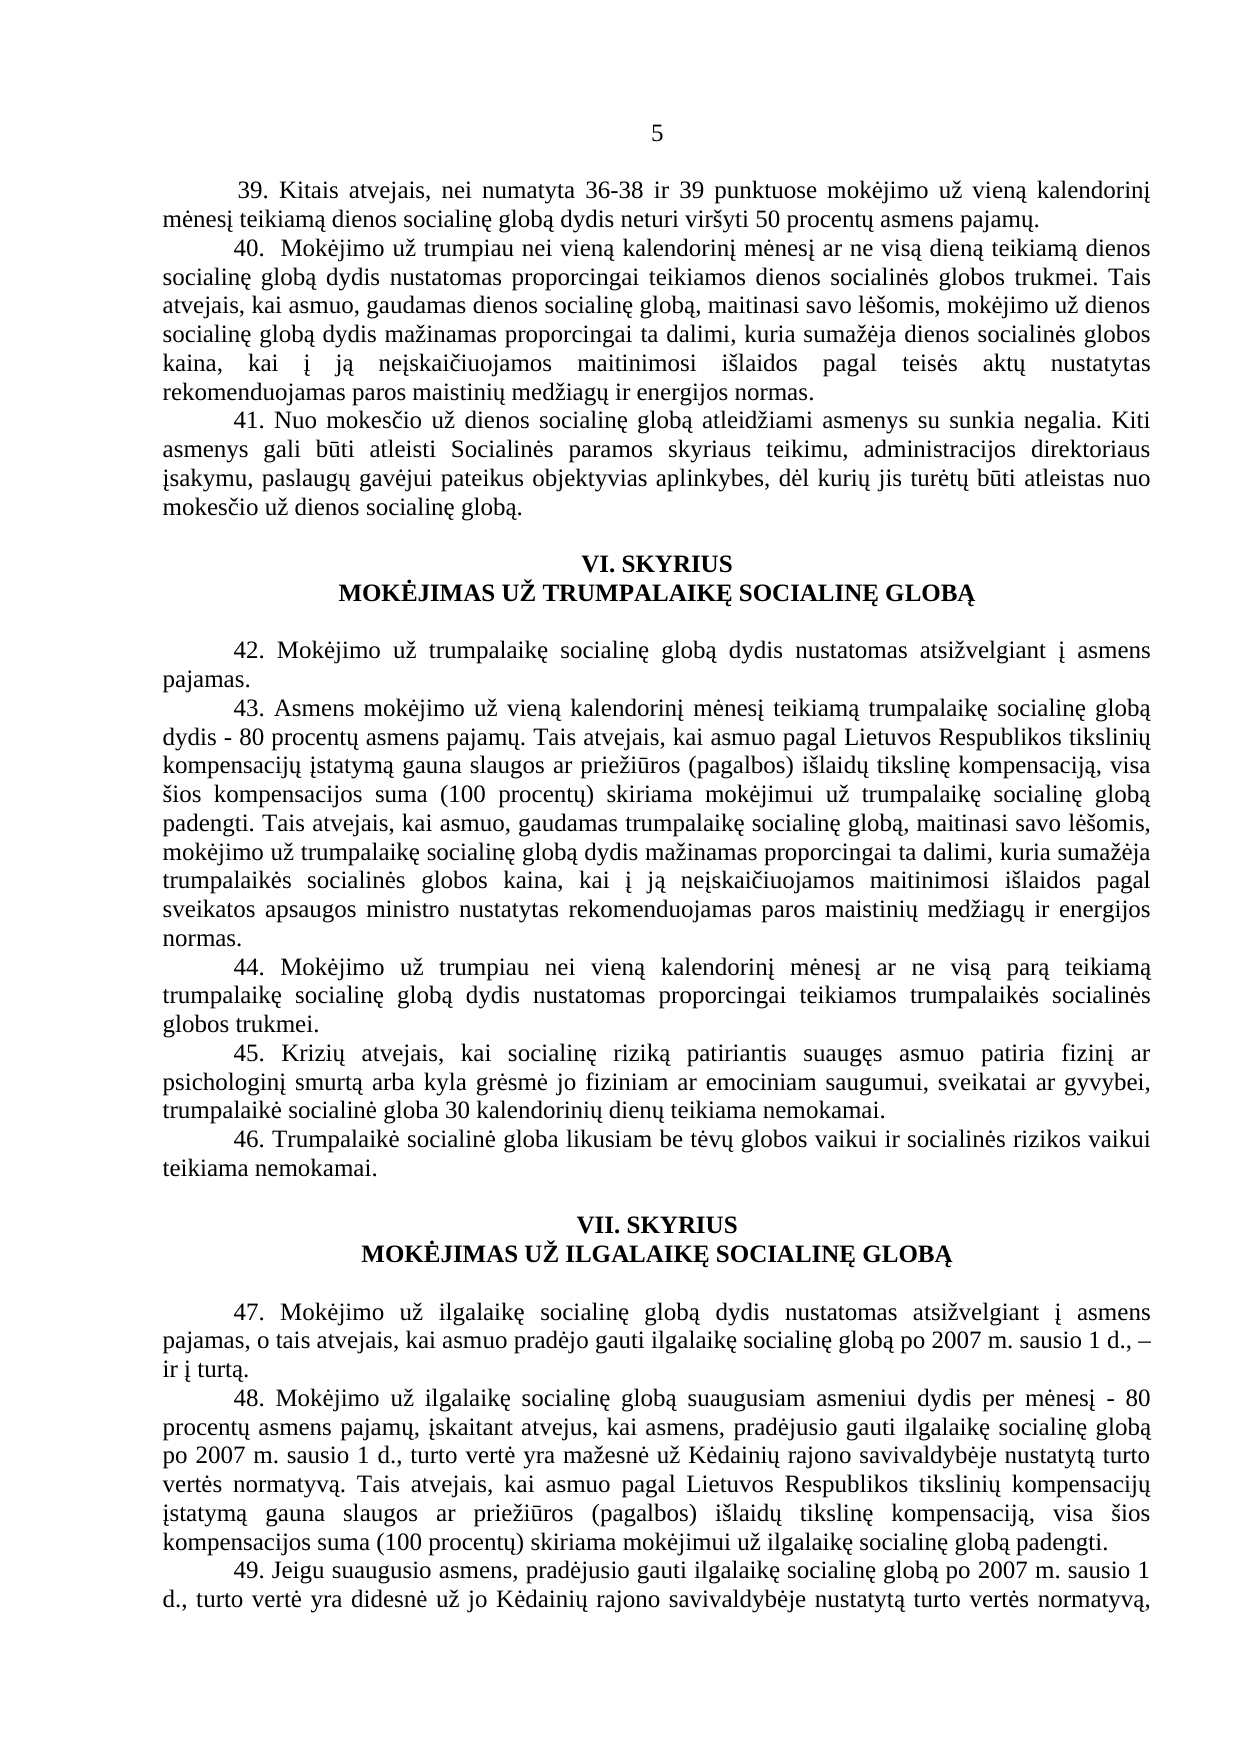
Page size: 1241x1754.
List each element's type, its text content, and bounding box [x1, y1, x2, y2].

text VI. SKYRIUS [162, 549, 1152, 578]
text 40. Mokėjimo už trumpiau nei vieną kalendorinį mėnesį ar ne visą dieną teikiamą dienos socialinę globą dydis nustatomas proporcingai teikiamos dienos socialinės globos trukmei. Tais atvejais, kai asmuo, gaudamas dienos socialinę globą, maitinasi savo lėšomis, mokėjimo už dienos socialinę globą dydis mažinamas proporcingai ta dalimi, kuria sumažėja dienos socialinės globos kaina, kai į ją neįskaičiuojamos maitinimosi išlaidos pagal teisės aktų nustatytas rekomenduojamas paros maistinių medžiagų ir energijos normas. [162, 233, 1152, 406]
text 45. Krizių atvejais, kai socialinę riziką patiriantis suaugęs asmuo patiria fizinį ar psichologinį smurtą arba kyla grėsmė jo fiziniam ar emociniam saugumui, sveikatai ar gyvybei, trumpalaikė socialinė globa 30 kalendorinių dienų teikiama nemokamai. [162, 1038, 1152, 1124]
text 49. Jeigu suaugusio asmens, pradėjusio gauti ilgalaikę socialinę globą po 2007 m. sausio 1 d., turto vertė yra didesnė už jo Kėdainių rajono savivaldybėje nustatytą turto vertės normatyvą, [162, 1556, 1152, 1613]
text 48. Mokėjimo už ilgalaikę socialinę globą suaugusiam asmeniui dydis per mėnesį - 80 procentų asmens pajamų, įskaitant atvejus, kai asmens, pradėjusio gauti ilgalaikę socialinę globą po 2007 m. sausio 1 d., turto vertė yra mažesnė už Kėdainių rajono savivaldybėje nustatytą turto vertės normatyvą. Tais atvejais, kai asmuo pagal Lietuvos Respublikos tikslinių kompensacijų įstatymą gauna slaugos ar priežiūros (pagalbos) išlaidų tikslinę kompensaciją, visa šios kompensacijos suma (100 procentų) skiriama mokėjimui už ilgalaikę socialinę globą padengti. [162, 1383, 1152, 1556]
text VII. SKYRIUS [162, 1211, 1152, 1239]
text 42. Mokėjimo už trumpalaikę socialinę globą dydis nustatomas atsižvelgiant į asmens pajamas. [162, 636, 1152, 693]
text MOKĖJIMAS UŽ ILGALAIKĘ SOCIALINĘ GLOBĄ [162, 1239, 1152, 1268]
text MOKĖJIMAS UŽ TRUMPALAIKĘ SOCIALINĘ GLOBĄ [162, 578, 1152, 607]
text 46. Trumpalaikė socialinė globa likusiam be tėvų globos vaikui ir socialinės rizikos vaikui teikiama nemokamai. [162, 1124, 1152, 1182]
text 44. Mokėjimo už trumpiau nei vieną kalendorinį mėnesį ar ne visą parą teikiamą trumpalaikę socialinę globą dydis nustatomas proporcingai teikiamos trumpalaikės socialinės globos trukmei. [162, 952, 1152, 1038]
text 47. Mokėjimo už ilgalaikę socialinę globą dydis nustatomas atsižvelgiant į asmens pajamas, o tais atvejais, kai asmuo pradėjo gauti ilgalaikę socialinę globą po 2007 m. sausio 1 d., – ir į turtą. [162, 1297, 1152, 1383]
text 43. Asmens mokėjimo už vieną kalendorinį mėnesį teikiamą trumpalaikę socialinę globą dydis - 80 procentų asmens pajamų. Tais atvejais, kai asmuo pagal Lietuvos Respublikos tikslinių kompensacijų įstatymą gauna slaugos ar priežiūros (pagalbos) išlaidų tikslinę kompensaciją, visa šios kompensacijos suma (100 procentų) skiriama mokėjimui už trumpalaikę socialinę globą padengti. Tais atvejais, kai asmuo, gaudamas trumpalaikę socialinę globą, maitinasi savo lėšomis, mokėjimo už trumpalaikę socialinę globą dydis mažinamas proporcingai ta dalimi, kuria sumažėja trumpalaikės socialinės globos kaina, kai į ją neįskaičiuojamos maitinimosi išlaidos pagal sveikatos apsaugos ministro nustatytas rekomenduojamas paros maistinių medžiagų ir energijos normas. [162, 693, 1152, 952]
text 39. Kitais atvejais, nei numatyta 36-38 ir 39 punktuose mokėjimo už vieną kalendorinį mėnesį teikiamą dienos socialinę globą dydis neturi viršyti 50 procentų asmens pajamų. [162, 176, 1152, 233]
text 41. Nuo mokesčio už dienos socialinę globą atleidžiami asmenys su sunkia negalia. Kiti asmenys gali būti atleisti Socialinės paramos skyriaus teikimu, administracijos direktoriaus įsakymu, paslaugų gavėjui pateikus objektyvias aplinkybes, dėl kurių jis turėtų būti atleistas nuo mokesčio už dienos socialinę globą. [162, 406, 1152, 521]
